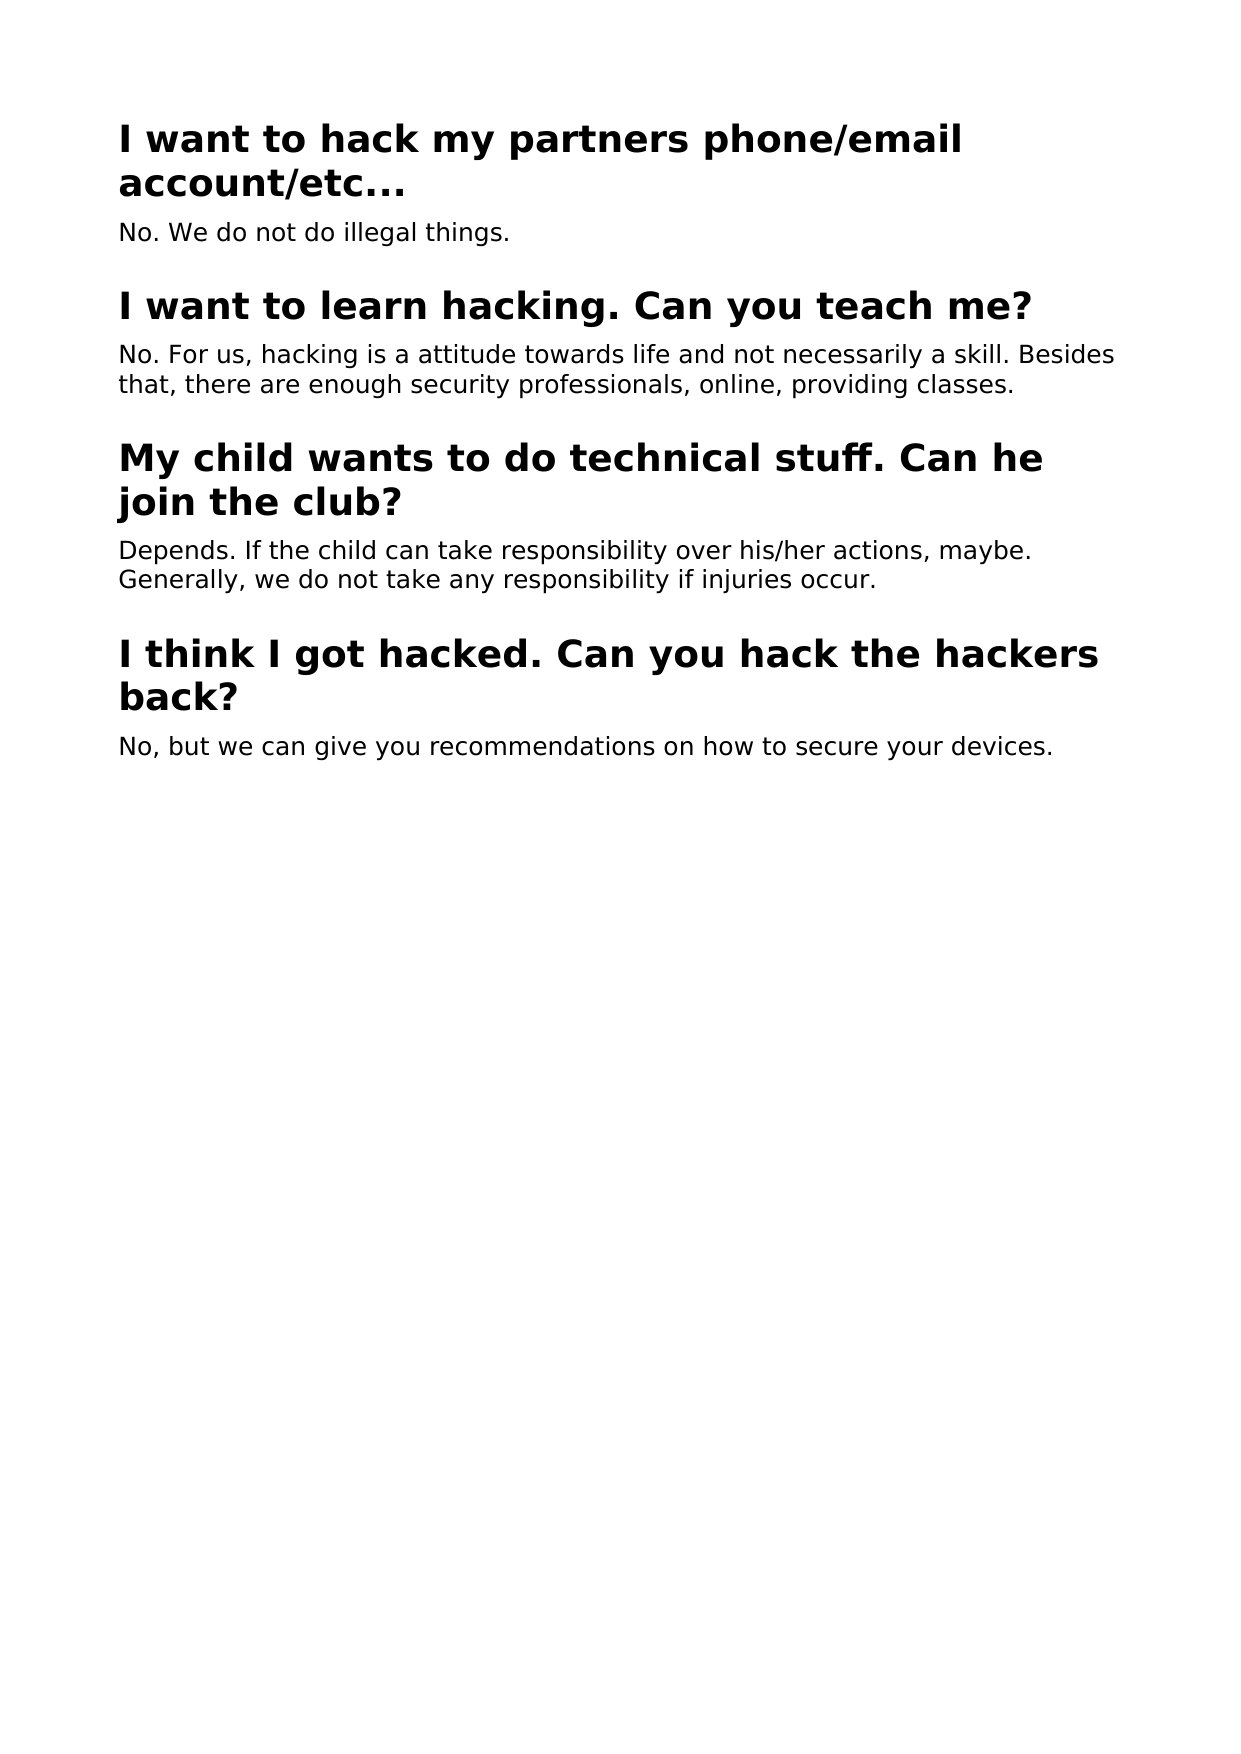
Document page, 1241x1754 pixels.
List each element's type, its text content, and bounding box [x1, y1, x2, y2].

text Depends. If the child can take responsibility over his/her actions, maybe. Generally, we do not take any responsibility if injuries occur. [118, 536, 1122, 595]
subtitle I think I got hacked. Can you hack the hackers back? [118, 632, 1122, 719]
subtitle My child wants to do technical stuff. Can he join the club? [118, 437, 1122, 524]
subtitle I want to hack my partners phone/email account/etc... [118, 118, 1122, 205]
text No. For us, hacking is a attitude towards life and not necessarily a skill. Besides that, there are enough security professionals, online, providing classes. [118, 341, 1122, 399]
subtitle I want to learn hacking. Can you teach me? [118, 284, 1122, 328]
text No, but we can give you recommendations on how to secure your devices. [118, 732, 1122, 761]
text No. We do not do illegal things. [118, 218, 1122, 247]
